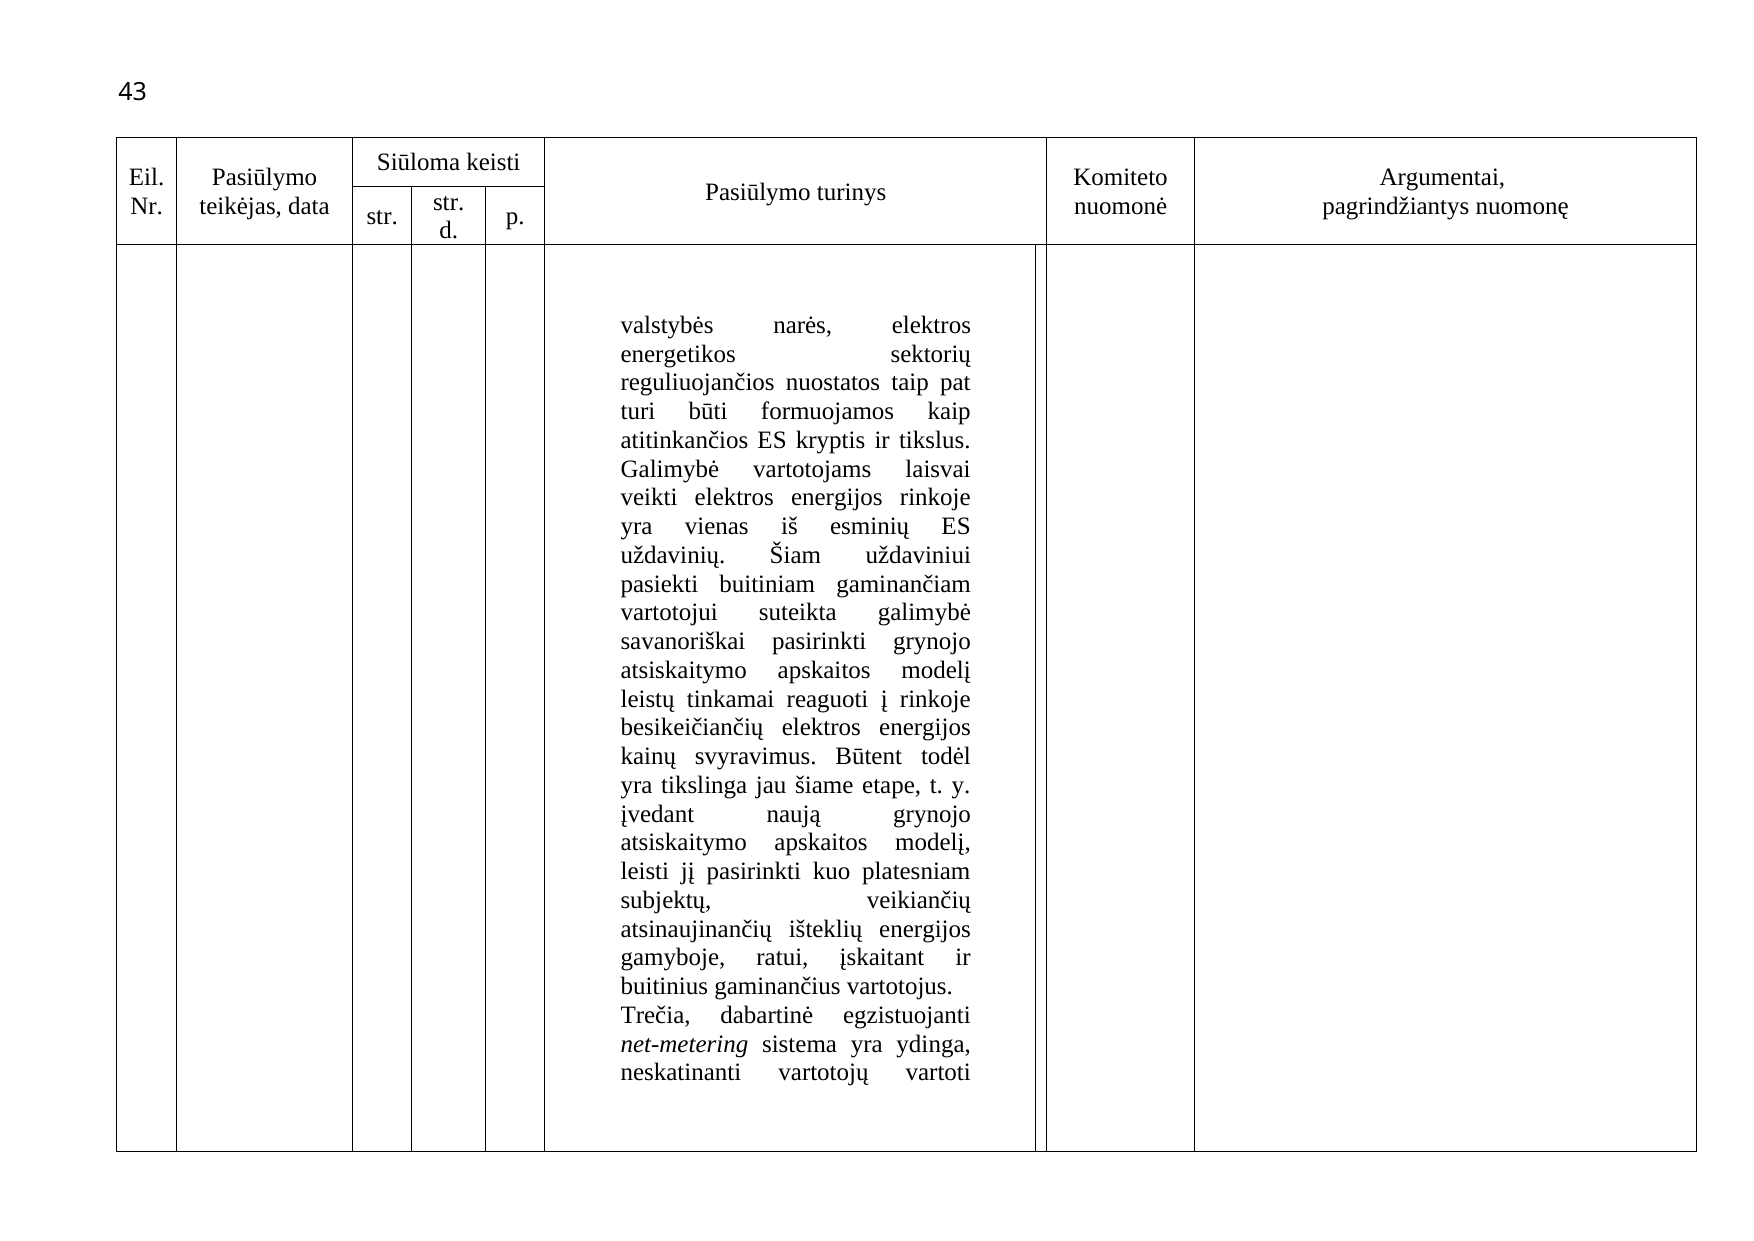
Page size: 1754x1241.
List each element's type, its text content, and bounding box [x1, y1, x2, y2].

table_cell [486, 245, 544, 1151]
table_cell p. [486, 187, 544, 244]
table_cell [117, 245, 176, 1151]
table_header Komiteto nuomonė [1047, 138, 1194, 244]
table_header Pasiūlymo turinys [545, 138, 1046, 244]
table_header Argumentai, pagrindžiantys nuomonę [1195, 138, 1696, 244]
table_cell [412, 245, 485, 1151]
table_cell [177, 245, 352, 1151]
table_header Siūloma keisti [353, 138, 544, 186]
table_header Eil. Nr. [117, 138, 176, 244]
table_cell [353, 245, 411, 1151]
table_cell valstybės narės, elektros energetikos sektorių reguliuojančios nuostatos taip pat turi būti formuojamos kaip atitinkančios ES kryptis ir tikslus. Galimybė vartotojams laisvai veikti elektros energijos rinkoje yra vienas iš esminių ES uždavinių. Šiam uždaviniui pasiekti buitiniam gaminančiam vartotojui suteikta galimybė savanoriškai pasirinkti grynojo atsiskaitymo apskaitos modelį leistų tinkamai reaguoti į rinkoje besikeičiančių elektros energijos kainų svyravimus. Būtent todėl yra tikslinga jau šiame etape, t. y. įvedant naują grynojo atsiskaitymo apskaitos modelį, leisti jį pasirinkti kuo platesniam subjektų, veikiančių atsinaujinančių išteklių energijos gamyboje, ratui, įskaitant ir buitinius gaminančius vartotojus. Trečia, dabartinė egzistuojanti net-metering sistema yra ydinga, neskatinanti vartotojų vartoti [545, 245, 1035, 1151]
table_cell str. [353, 187, 411, 244]
table_cell str. d. [412, 187, 485, 244]
table_header Pasiūlymo teikėjas, data [177, 138, 352, 244]
table_cell [1195, 245, 1696, 1151]
table_cell [1047, 245, 1194, 1151]
